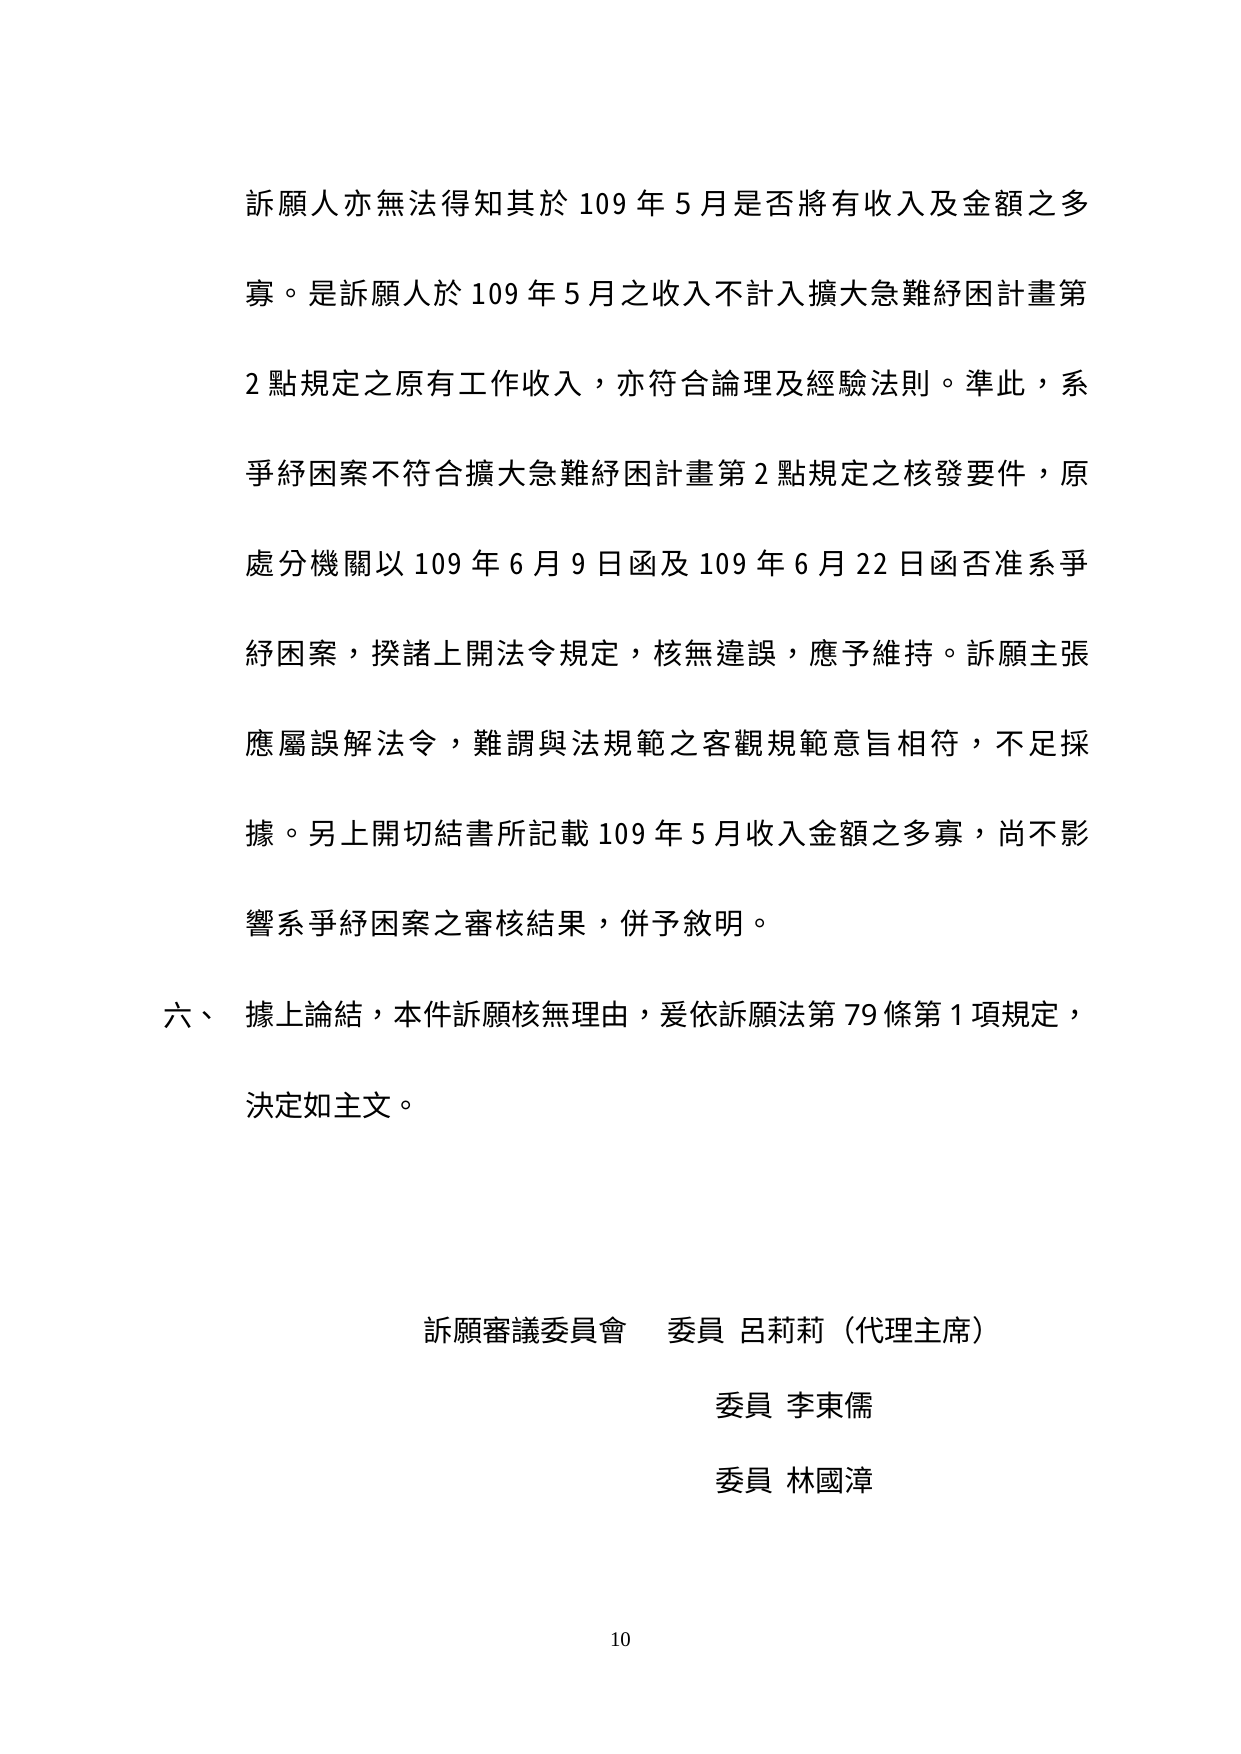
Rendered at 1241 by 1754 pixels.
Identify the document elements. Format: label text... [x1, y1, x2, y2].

table_cell 委員 林國漳 [704, 1441, 1101, 1516]
table_cell [150, 1366, 704, 1441]
table_cell [150, 1141, 234, 1216]
table_cell 委員 李東儒 [704, 1366, 1101, 1441]
table_cell 據上論結，本件訴願核無理由，爰依訴願法第79條第1項規定，決定如主文。 [234, 976, 1101, 1141]
table_cell 訴願審議委員會 委員 呂莉莉（代理主席） [413, 1291, 1101, 1366]
table_cell [234, 1141, 1101, 1216]
table_cell [150, 165, 234, 976]
table_cell 六、 [150, 976, 234, 1141]
table_cell [150, 1441, 704, 1516]
table_cell [234, 1216, 1101, 1291]
table_cell 訴願人亦無法得知其於109年5月是否將有收入及金額之多寡。是訴願人於109年5月之收入不計入擴大急難紓困計畫第2點規定之原有工作收入，亦符合論理及經驗法則。準此，系爭紓困案不符合擴大急難紓困計畫第2點規定之核發要件，原處分機關以109年6月9日函及109年6月22日函否准系爭紓困案，揆諸上開法令規定，核無違誤，應予維持。訴願主張應屬誤解法令，難謂與法規範之客觀規範意旨相符，不足採據。另上開切結書所記載109年5月收入金額之多寡，尚不影響系爭紓困案之審核結果，併予敘明。 [234, 165, 1101, 976]
table_cell [150, 1291, 412, 1366]
table_cell [150, 1216, 234, 1291]
